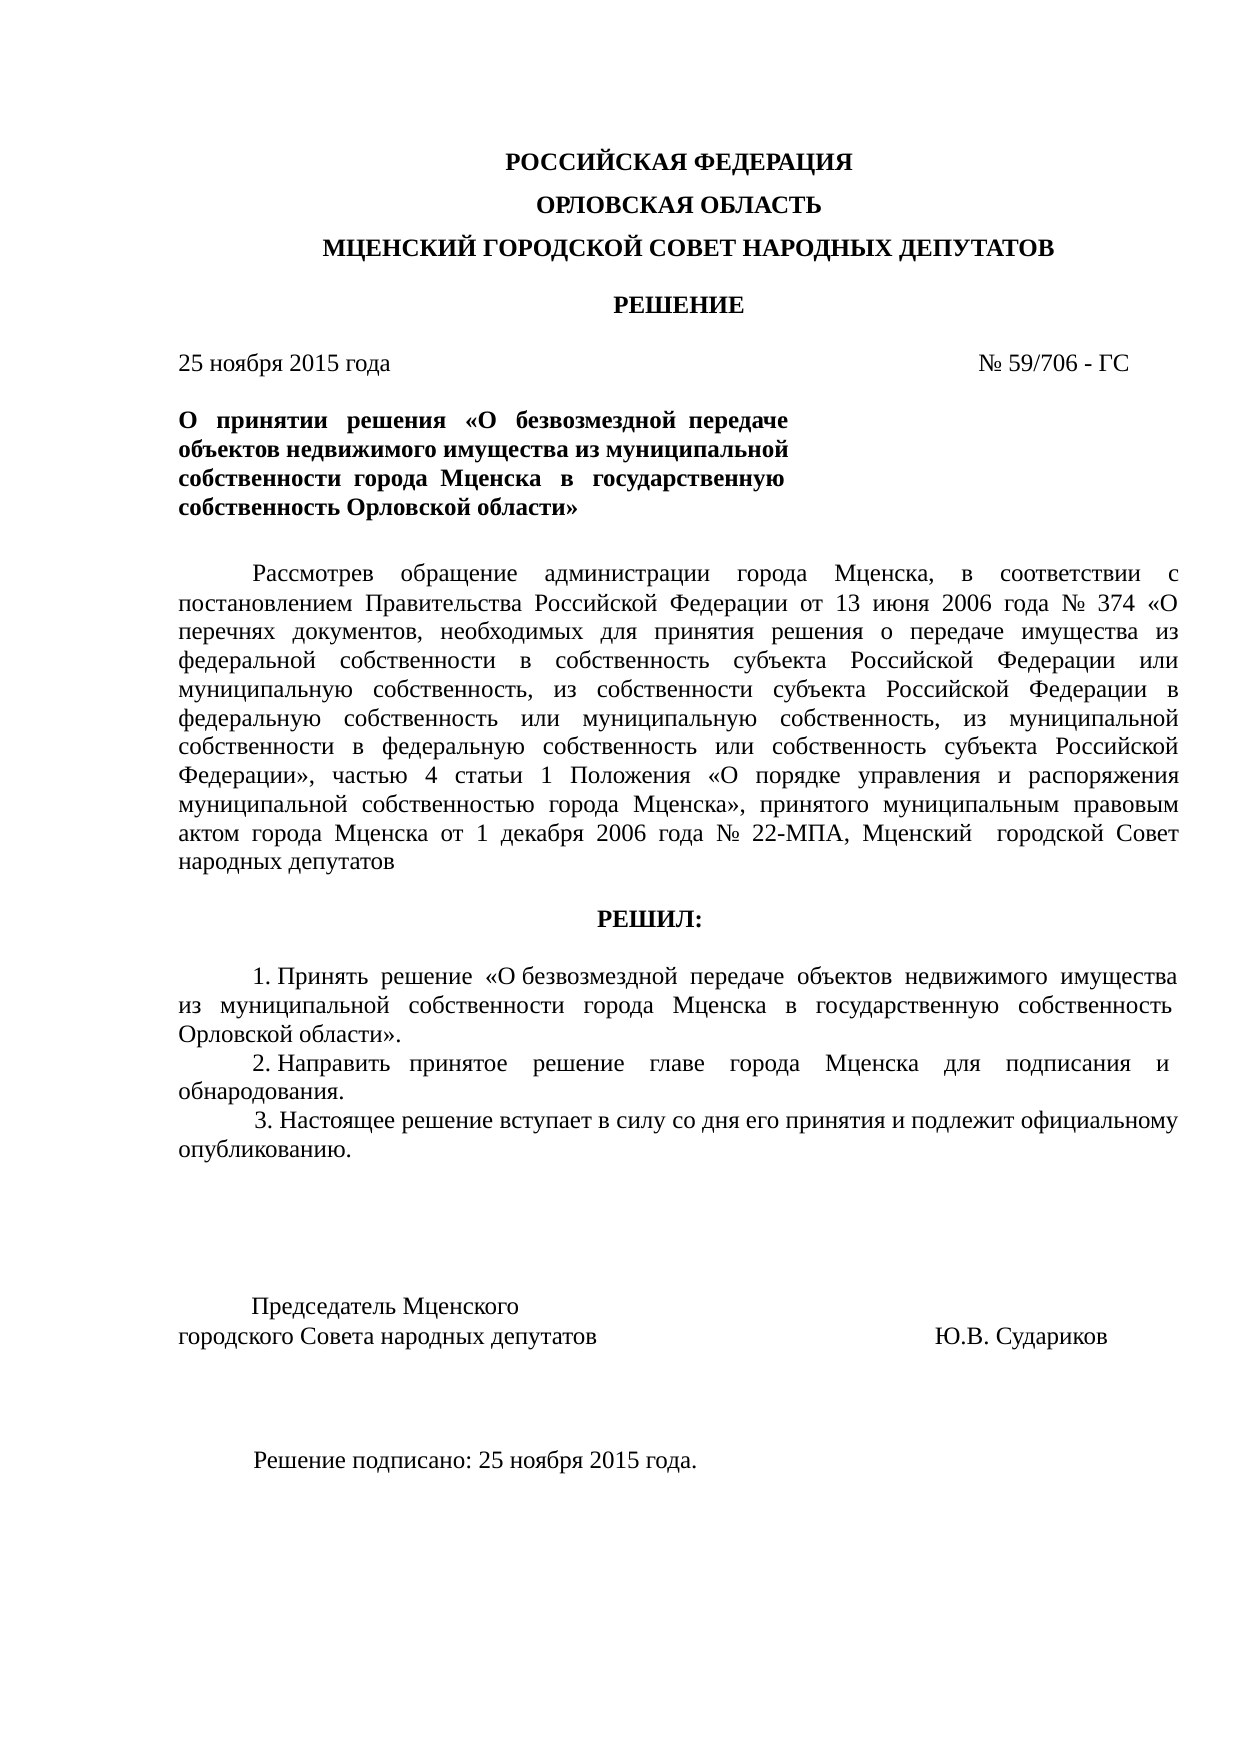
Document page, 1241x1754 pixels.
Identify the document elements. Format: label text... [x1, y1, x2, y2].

text О принятии решения «О безвозмездной передаче [178, 406, 1180, 434]
text Решение подписано: 25 ноября 2015 года. [178, 1445, 1180, 1474]
text РЕШЕНИЕ [178, 291, 1180, 319]
text Рассмотрев обращение администрации города Мценска, в соответствии с постановлением Правительства Российской Федерации от 13 июня 2006 года № 374 «О перечнях документов, необходимых для принятия решения о передаче имущества из федеральной собственности в собственность субъекта Российской Федерации или муниципальную собственность, из собственности субъекта Российской Федерации в федеральную собственность или муниципальную собственность, из муниципальной собственности в федеральную собственность или собственность субъекта Российской Федерации», частью 4 статьи 1 Положения «О порядке управления и распоряжения муниципальной собственностью города Мценска», принятого муниципальным правовым актом города Мценска от 1 декабря 2006 года № 22-МПА, Мценский городской Совет народных депутатов [178, 554, 1180, 875]
text объектов недвижимого имущества из муниципальной [178, 434, 1180, 463]
text РОССИЙСКАЯ ФЕДЕРАЦИЯ [178, 147, 1180, 176]
subtitle МЦЕНСКИЙ ГОРОДСКОЙ СОВЕТ НАРОДНЫХ ДЕПУТАТОВ [178, 233, 1180, 262]
text 3. Настоящее решение вступает в силу со дня его принятия и подлежит официальному опубликованию. [178, 1105, 1180, 1163]
text 25 ноября 2015 года № 59/706 - ГС [178, 348, 1180, 377]
text собственности города Мценска в государственную [178, 463, 1180, 492]
text обнародования. [178, 1076, 1180, 1105]
text Председатель Мценского [178, 1287, 1180, 1321]
text собственность Орловской области» [178, 492, 1180, 521]
text РЕШИЛ: [178, 904, 1180, 933]
text городского Совета народных депутатов Ю.В. Судариков [178, 1321, 1180, 1349]
text 1. Принять решение «О безвозмездной передаче объектов недвижимого имущества из муниципальной собственности города Мценска в государственную собственность Орловской области». 2. Направить принятое решение главе города Мценска для подписания и [178, 961, 1180, 1076]
text ОРЛОВСКАЯ ОБЛАСТЬ [178, 190, 1180, 219]
